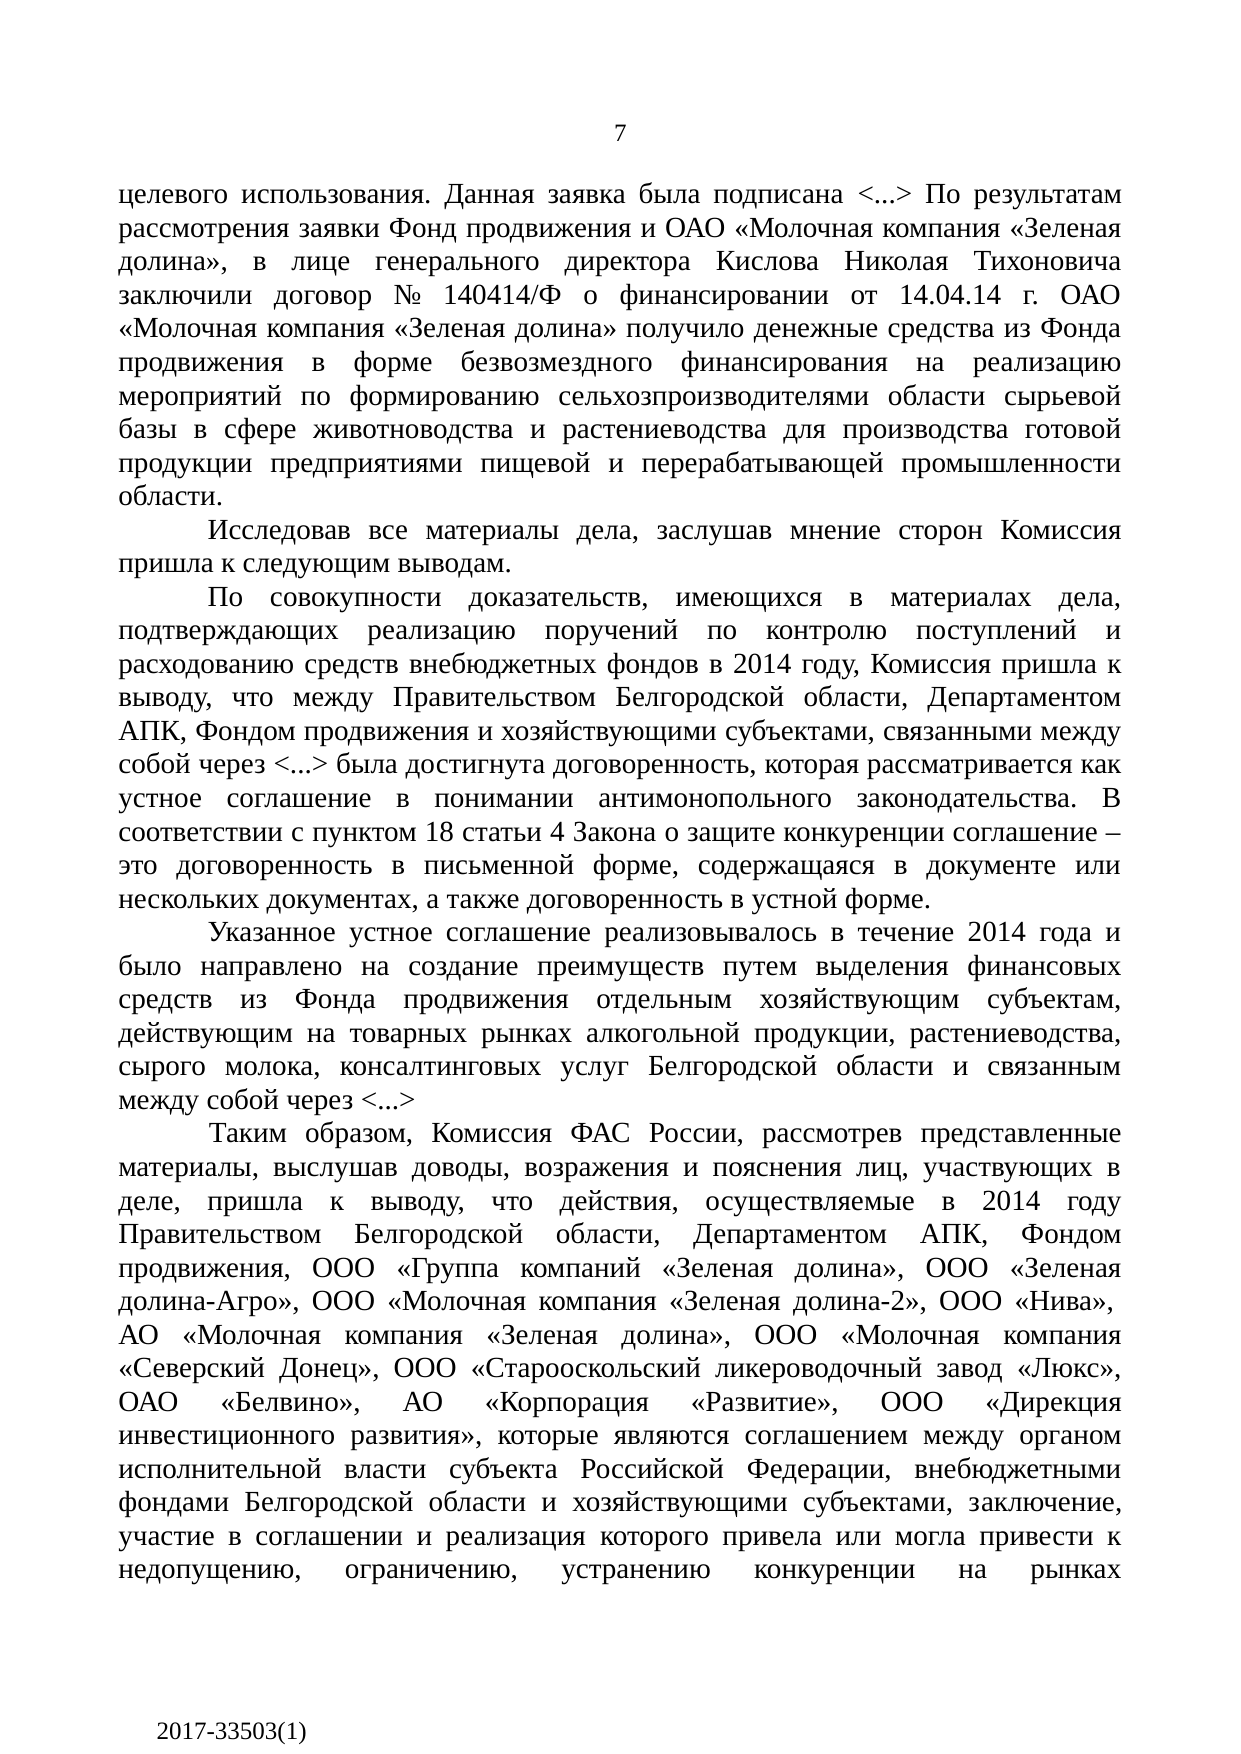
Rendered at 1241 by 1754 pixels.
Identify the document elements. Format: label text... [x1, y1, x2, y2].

text Указанное устное соглашение реализовывалось в течение 2014 года и было направлено на создание преимуществ путем выделения финансовых средств из Фонда продвижения отдельным хозяйствующим субъектам, действующим на товарных рынках алкогольной продукции, растениеводства, сырого молока, консалтинговых услуг Белгородской области и связанным между собой через <...> [118, 914, 1122, 1116]
text Исследовав все материалы дела, заслушав мнение сторон Комиссия пришла к следующим выводам. [118, 512, 1122, 579]
text Таким образом, Комиссия ФАС России, рассмотрев представленные материалы, выслушав доводы, возражения и пояснения лиц, участвующих в деле, пришла к выводу, что действия, осуществляемые в 2014 году Правительством Белгородской области, Департаментом АПК, Фондом продвижения, ООО «Группа компаний «Зеленая долина», ООО «Зеленая долина-Агро», ООО «Молочная компания «Зеленая долина-2», ООО «Нива», АО «Молочная компания «Зеленая долина», ООО «Молочная компания «Северский Донец», ООО «Старооскольский ликероводочный завод «Люкс», ОАО «Белвино», АО «Корпорация «Развитие», ООО «Дирекция инвестиционного развития», которые являются соглашением между органом исполнительной власти субъекта Российской Федерации, внебюджетными фондами Белгородской области и хозяйствующими субъектами, заключение, участие в соглашении и реализация которого привела или могла привести к недопущению, ограничению, устранению конкуренции на рынках [118, 1116, 1122, 1585]
text По совокупности доказательств, имеющихся в материалах дела, подтверждающих реализацию поручений по контролю поступлений и расходованию средств внебюджетных фондов в 2014 году, Комиссия пришла к выводу, что между Правительством Белгородской области, Департаментом АПК, Фондом продвижения и хозяйствующими субъектами, связанными между собой через <...> была достигнута договоренность, которая рассматривается как устное соглашение в понимании антимонопольного законодательства. В соответствии с пунктом 18 статьи 4 Закона о защите конкуренции соглашение – это договоренность в письменной форме, содержащаяся в документе или нескольких документах, а также договоренность в устной форме. [118, 579, 1122, 914]
text целевого использования. Данная заявка была подписана <...> По результатам рассмотрения заявки Фонд продвижения и ОАО «Молочная компания «Зеленая долина», в лице генерального директора Кислова Николая Тихоновича заключили договор № 140414/Ф о финансировании от 14.04.14 г. ОАО «Молочная компания «Зеленая долина» получило денежные средства из Фонда продвижения в форме безвозмездного финансирования на реализацию мероприятий по формированию сельхозпроизводителями области сырьевой базы в сфере животноводства и растениеводства для производства готовой продукции предприятиями пищевой и перерабатывающей промышленности области. [118, 176, 1122, 512]
